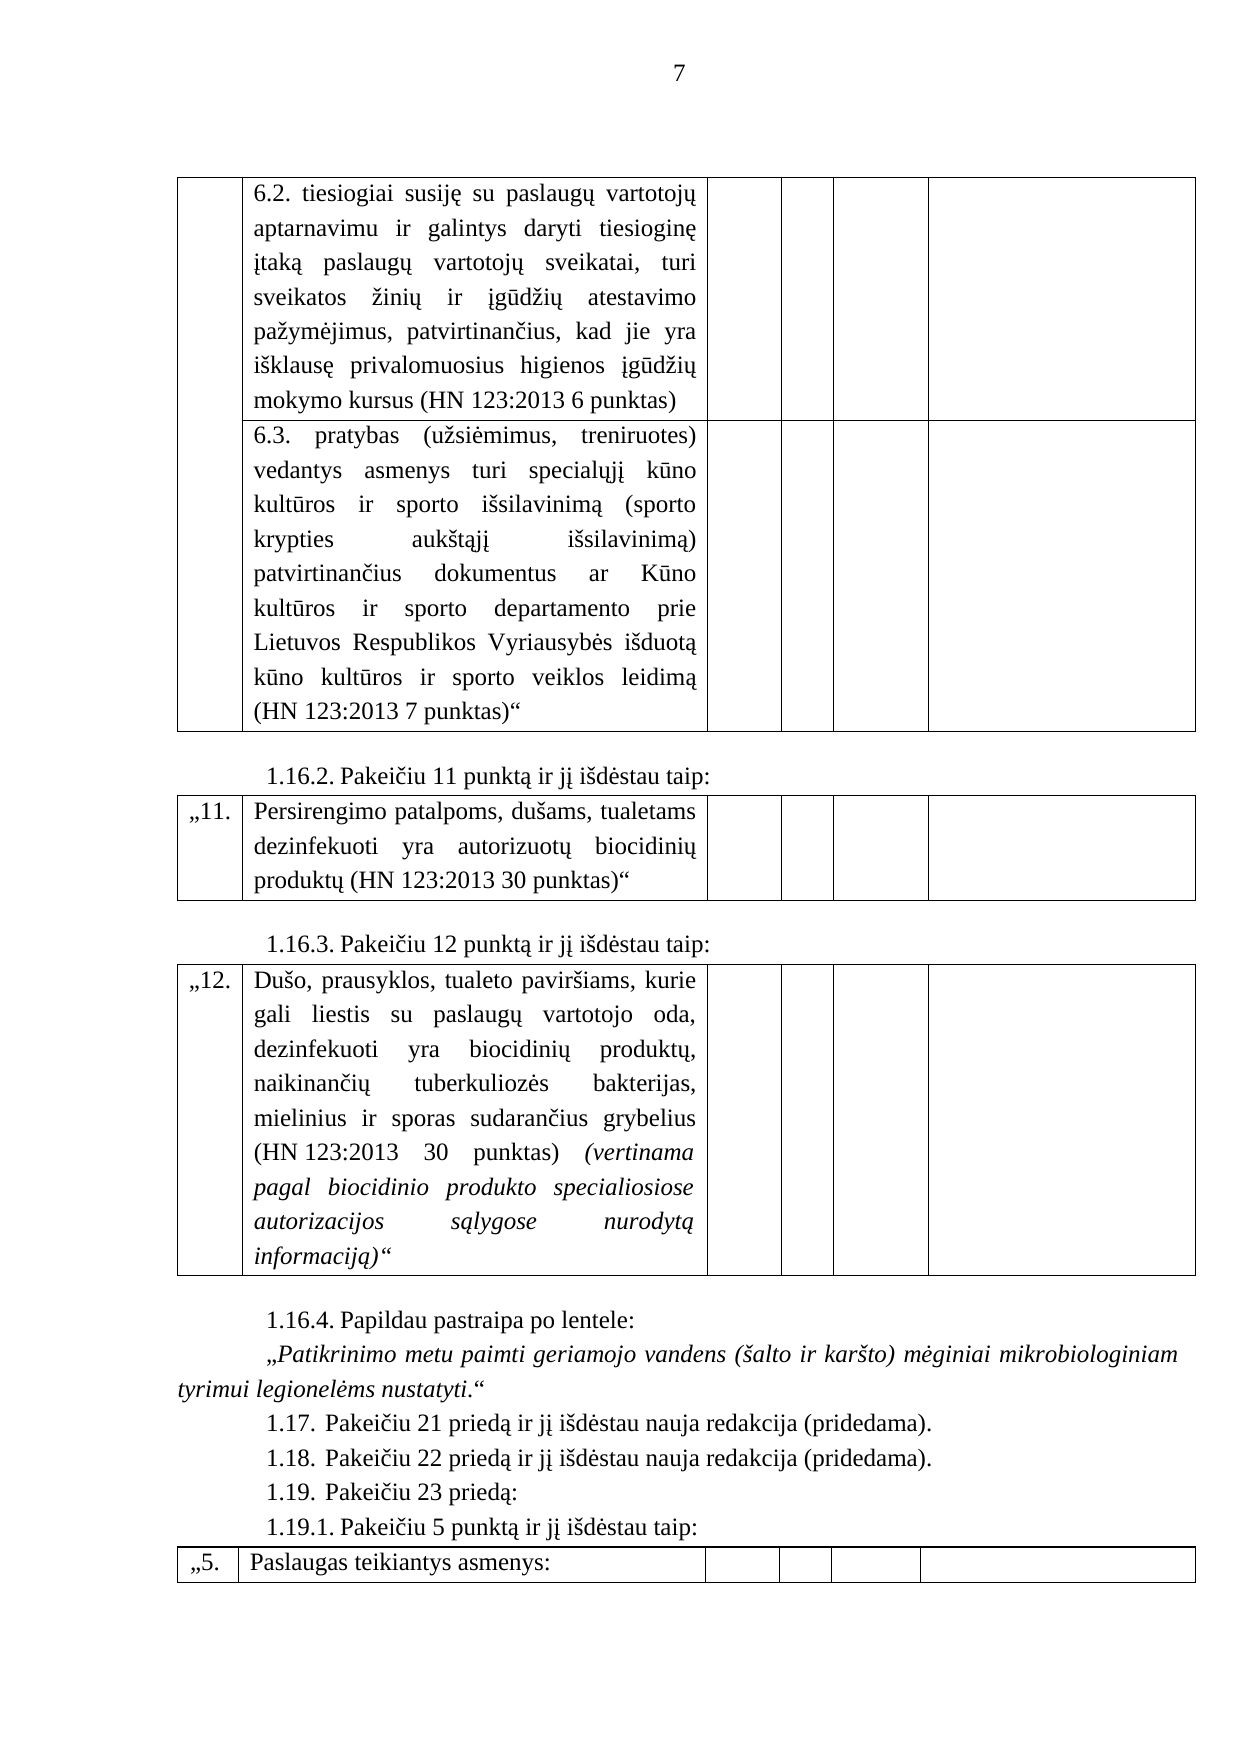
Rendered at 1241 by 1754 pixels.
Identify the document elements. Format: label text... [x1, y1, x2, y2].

table_header [921, 1548, 1195, 1582]
table_header Persirengimo patalpoms, dušams, tualetams dezinfekuoti yra autorizuotų biocidinių produktų (HN 123:2013 30 punktas)“ [243, 796, 707, 900]
table_cell [782, 421, 833, 731]
table_header [782, 965, 833, 1275]
text 1.17. Pakeičiu 21 priedą ir jį išdėstau nauja redakcija (pridedama). [177, 1408, 1181, 1437]
table_cell [929, 421, 1195, 731]
table_header [832, 1548, 920, 1582]
table_cell [708, 178, 781, 419]
table_header [708, 796, 781, 900]
text 1.19. Pakeičiu 23 priedą: [177, 1477, 1181, 1506]
table_header [929, 796, 1195, 900]
table_header [929, 965, 1195, 1275]
text „Patikrinimo metu paimti geriamojo vandens (šalto ir karšto) mėginiai mikrobiologiniam tyrimui legionelėms nustatyti.“ [177, 1339, 1181, 1403]
table_header [708, 965, 781, 1275]
table_cell [834, 421, 928, 731]
table_cell [929, 178, 1195, 419]
text 1.18. Pakeičiu 22 priedą ir jį išdėstau nauja redakcija (pridedama). [177, 1443, 1181, 1472]
table_header Paslaugas teikiantys asmenys: [239, 1548, 705, 1582]
table_header „5. [178, 1548, 238, 1582]
table_cell 6.2. tiesiogiai susiję su paslaugų vartotojų aptarnavimu ir galintys daryti tiesioginę įtaką paslaugų vartotojų sveikatai, turi sveikatos žinių ir įgūdžių atestavimo pažymėjimus, patvirtinančius, kad jie yra išklausę privalomuosius higienos įgūdžių mokymo kursus (HN 123:2013 6 punktas) [243, 178, 707, 419]
table_header [834, 965, 928, 1275]
table_header [178, 178, 242, 731]
table_header [782, 796, 833, 900]
table_cell [834, 178, 928, 419]
table_cell [782, 178, 833, 419]
text 1.16.4. Papildau pastraipa po lentele: [266, 1305, 1181, 1334]
table_header „11. [178, 796, 242, 900]
table_header [780, 1548, 831, 1582]
text 1.16.2. Pakeičiu 11 punktą ir jį išdėstau taip: [266, 761, 1181, 789]
table_header Dušo, prausyklos, tualeto paviršiams, kurie gali liestis su paslaugų vartotojo oda, dezinfekuoti yra biocidinių produktų, naikinančių tuberkuliozės bakterijas, mielinius ir sporas sudarančius grybelius (HN 123:2013 30 punktas) (vertinama pagal biocidinio produkto specialiosiose autorizacijos sąlygose nurodytą informaciją)“ [243, 965, 707, 1275]
table_header „12. [178, 965, 242, 1275]
table_header [706, 1548, 779, 1582]
table_cell [708, 421, 781, 731]
table_header [834, 796, 928, 900]
text 1.19.1. Pakeičiu 5 punktą ir jį išdėstau taip: [266, 1512, 1181, 1541]
text 1.16.3. Pakeičiu 12 punktą ir jį išdėstau taip: [266, 929, 1181, 958]
table_cell 6.3. pratybas (užsiėmimus, treniruotes) vedantys asmenys turi specialųjį kūno kultūros ir sporto išsilavinimą (sporto krypties aukštąjį išsilavinimą) patvirtinančius dokumentus ar Kūno kultūros ir sporto departamento prie Lietuvos Respublikos Vyriausybės išduotą kūno kultūros ir sporto veiklos leidimą (HN 123:2013 7 punktas)“ [243, 421, 707, 731]
